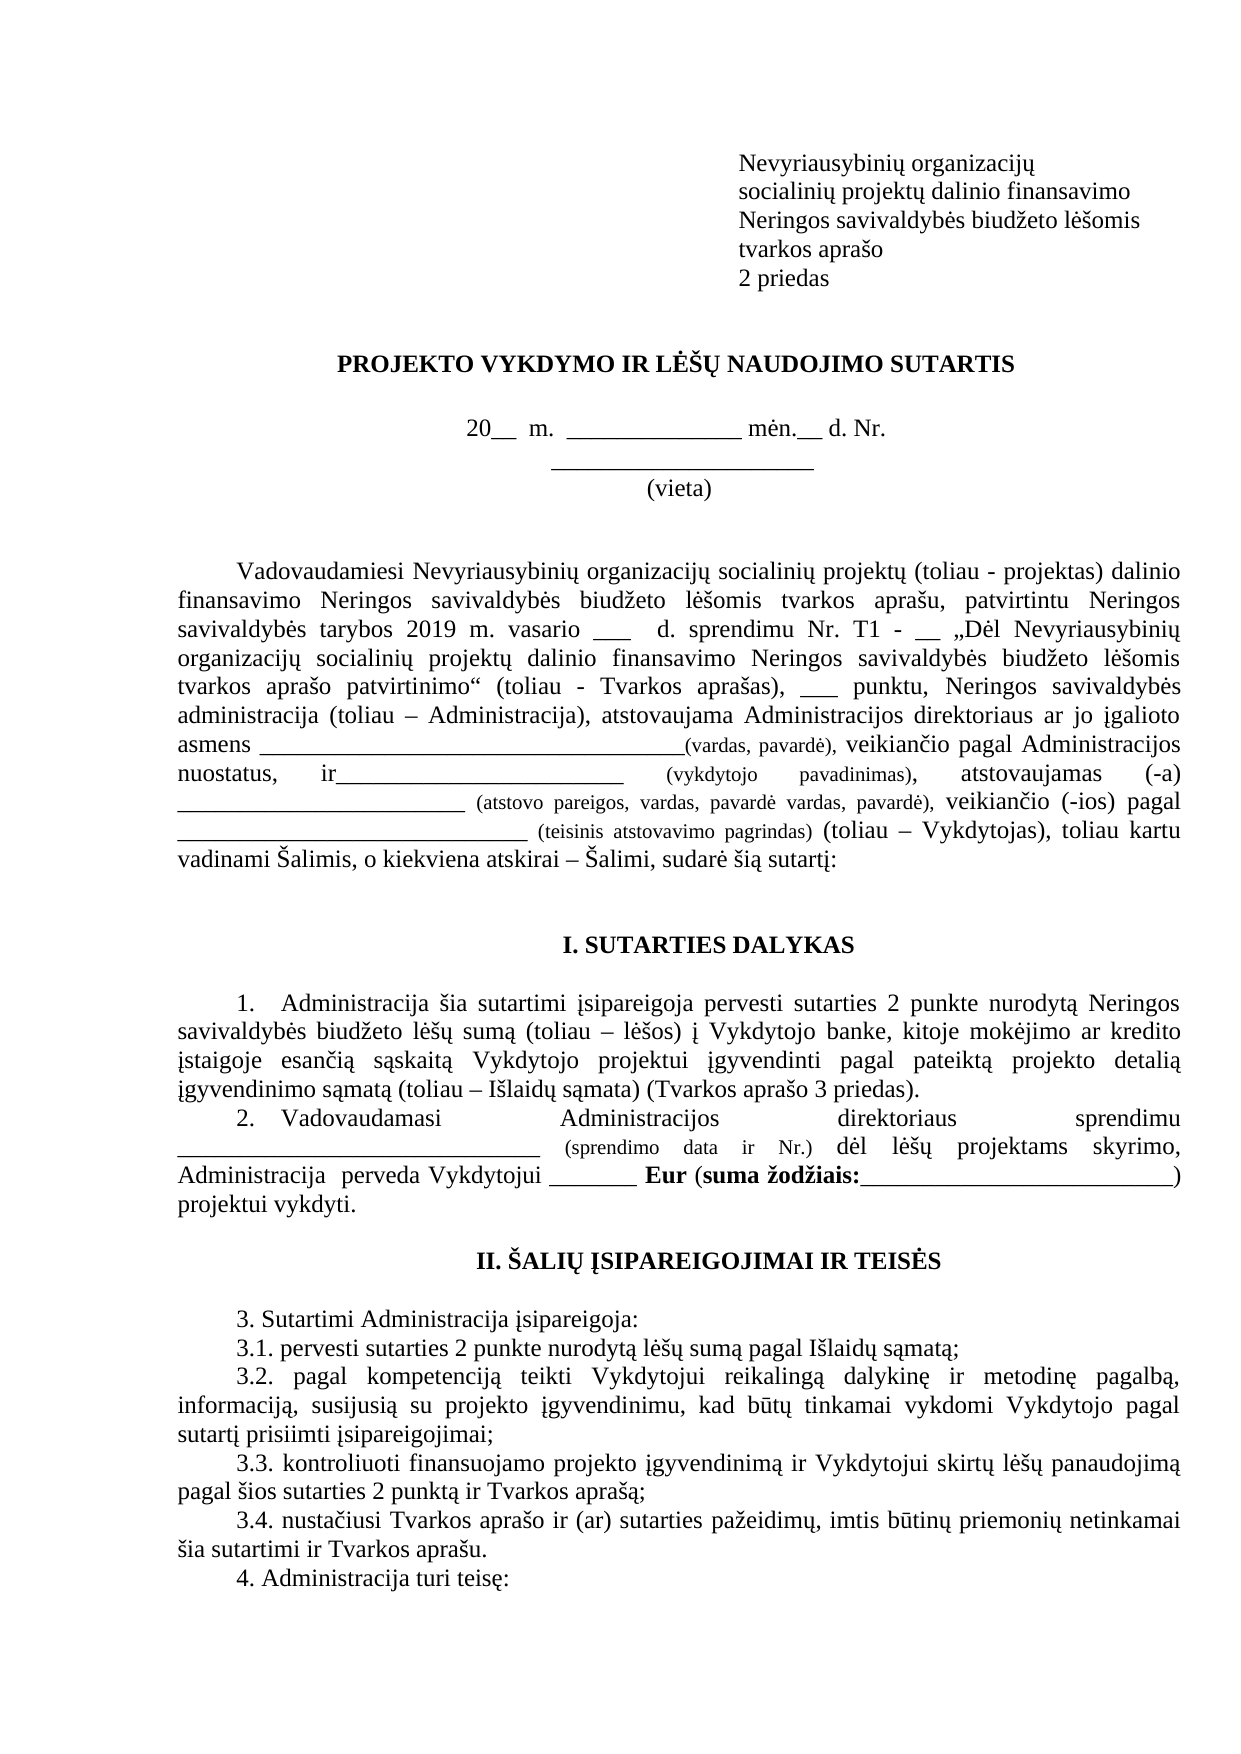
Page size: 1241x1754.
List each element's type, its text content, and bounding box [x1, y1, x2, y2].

text socialinių projektų dalinio finansavimo [738, 176, 1181, 205]
text 3. Sutartimi Administracija įsipareigoja: [177, 1304, 1181, 1333]
text Vadovaudamiesi Nevyriausybinių organizacijų socialinių projektų (toliau - projektas) dalinio finansavimo Neringos savivaldybės biudžeto lėšomis tvarkos aprašu, patvirtintu Neringos savivaldybės tarybos 2019 m. vasario ___ d. sprendimu Nr. T1 - __ „Dėl Nevyriausybinių organizacijų socialinių projektų dalinio finansavimo Neringos savivaldybės biudžeto lėšomis tvarkos aprašo patvirtinimo“ (toliau - Tvarkos aprašas), ___ punktu, Neringos savivaldybės administracija (toliau – Administracija), atstovaujama Administracijos direktoriaus ar jo įgalioto asmens __________________________________(vardas, pavardė), veikiančio pagal Administracijos nuostatus, ir_______________________ (vykdytojo pavadinimas), atstovaujamas (-a) _______________________ (atstovo pareigos, vardas, pavardė vardas, pavardė), veikiančio (-ios) pagal ____________________________ (teisinis atstovavimo pagrindas) (toliau – Vykdytojas), toliau kartu vadinami Šalimis, o kiekviena atskirai – Šalimi, sudarė šią sutartį: [177, 556, 1181, 873]
text _____________________ [177, 444, 1181, 473]
text 3.2. pagal kompetenciją teikti Vykdytojui reikalingą dalykinę ir metodinę pagalbą, informaciją, susijusią su projekto įgyvendinimu, kad būtų tinkamai vykdomi Vykdytojo pagal sutartį prisiimti įsipareigojimai; [177, 1361, 1181, 1448]
text 3.4. nustačiusi Tvarkos aprašo ir (ar) sutarties pažeidimų, imtis būtinų priemonių netinkamai šia sutartimi ir Tvarkos aprašu. [177, 1505, 1181, 1563]
text Nevyriausybinių organizacijų [738, 148, 1181, 176]
text II. ŠALIŲ ĮSIPAREIGOJIMAI IR TEISĖS [177, 1246, 1181, 1275]
text 20__ m. ______________ mėn.__ d. Nr. [177, 406, 1181, 444]
text 2. Vadovaudamasi Administracijos direktoriaus sprendimu _____________________________ (sprendimo data ir Nr.) dėl lėšų projektams skyrimo, Administracija perveda Vykdytojui _______ Eur (suma žodžiais:_________________________) projektui vykdyti. [177, 1103, 1181, 1218]
text 3.1. pervesti sutarties 2 punkte nurodytą lėšų sumą pagal Išlaidų sąmatą; [177, 1333, 1181, 1361]
text 1. Administracija šia sutartimi įsipareigoja pervesti sutarties 2 punkte nurodytą Neringos savivaldybės biudžeto lėšų sumą (toliau – lėšos) į Vykdytojo banke, kitoje mokėjimo ar kredito įstaigoje esančią sąskaitą Vykdytojo projektui įgyvendinti pagal pateiktą projekto detalią įgyvendinimo sąmatą (toliau – Išlaidų sąmata) (Tvarkos aprašo 3 priedas). [177, 988, 1181, 1103]
text 3.3. kontroliuoti finansuojamo projekto įgyvendinimą ir Vykdytojui skirtų lėšų panaudojimą pagal šios sutarties 2 punktą ir Tvarkos aprašą; [177, 1448, 1181, 1505]
text Neringos savivaldybės biudžeto lėšomis [738, 205, 1181, 234]
text I. SUTARTIES DALYKAS [177, 930, 1181, 959]
text PROJEKTO VYKDYMO IR LĖŠŲ NAUDOJIMO SUTARTIS [177, 349, 1181, 378]
text 2 priedas [738, 263, 1181, 291]
text (vieta) [177, 473, 1181, 501]
text tvarkos aprašo [738, 234, 1181, 263]
text 4. Administracija turi teisę: [177, 1563, 1181, 1591]
